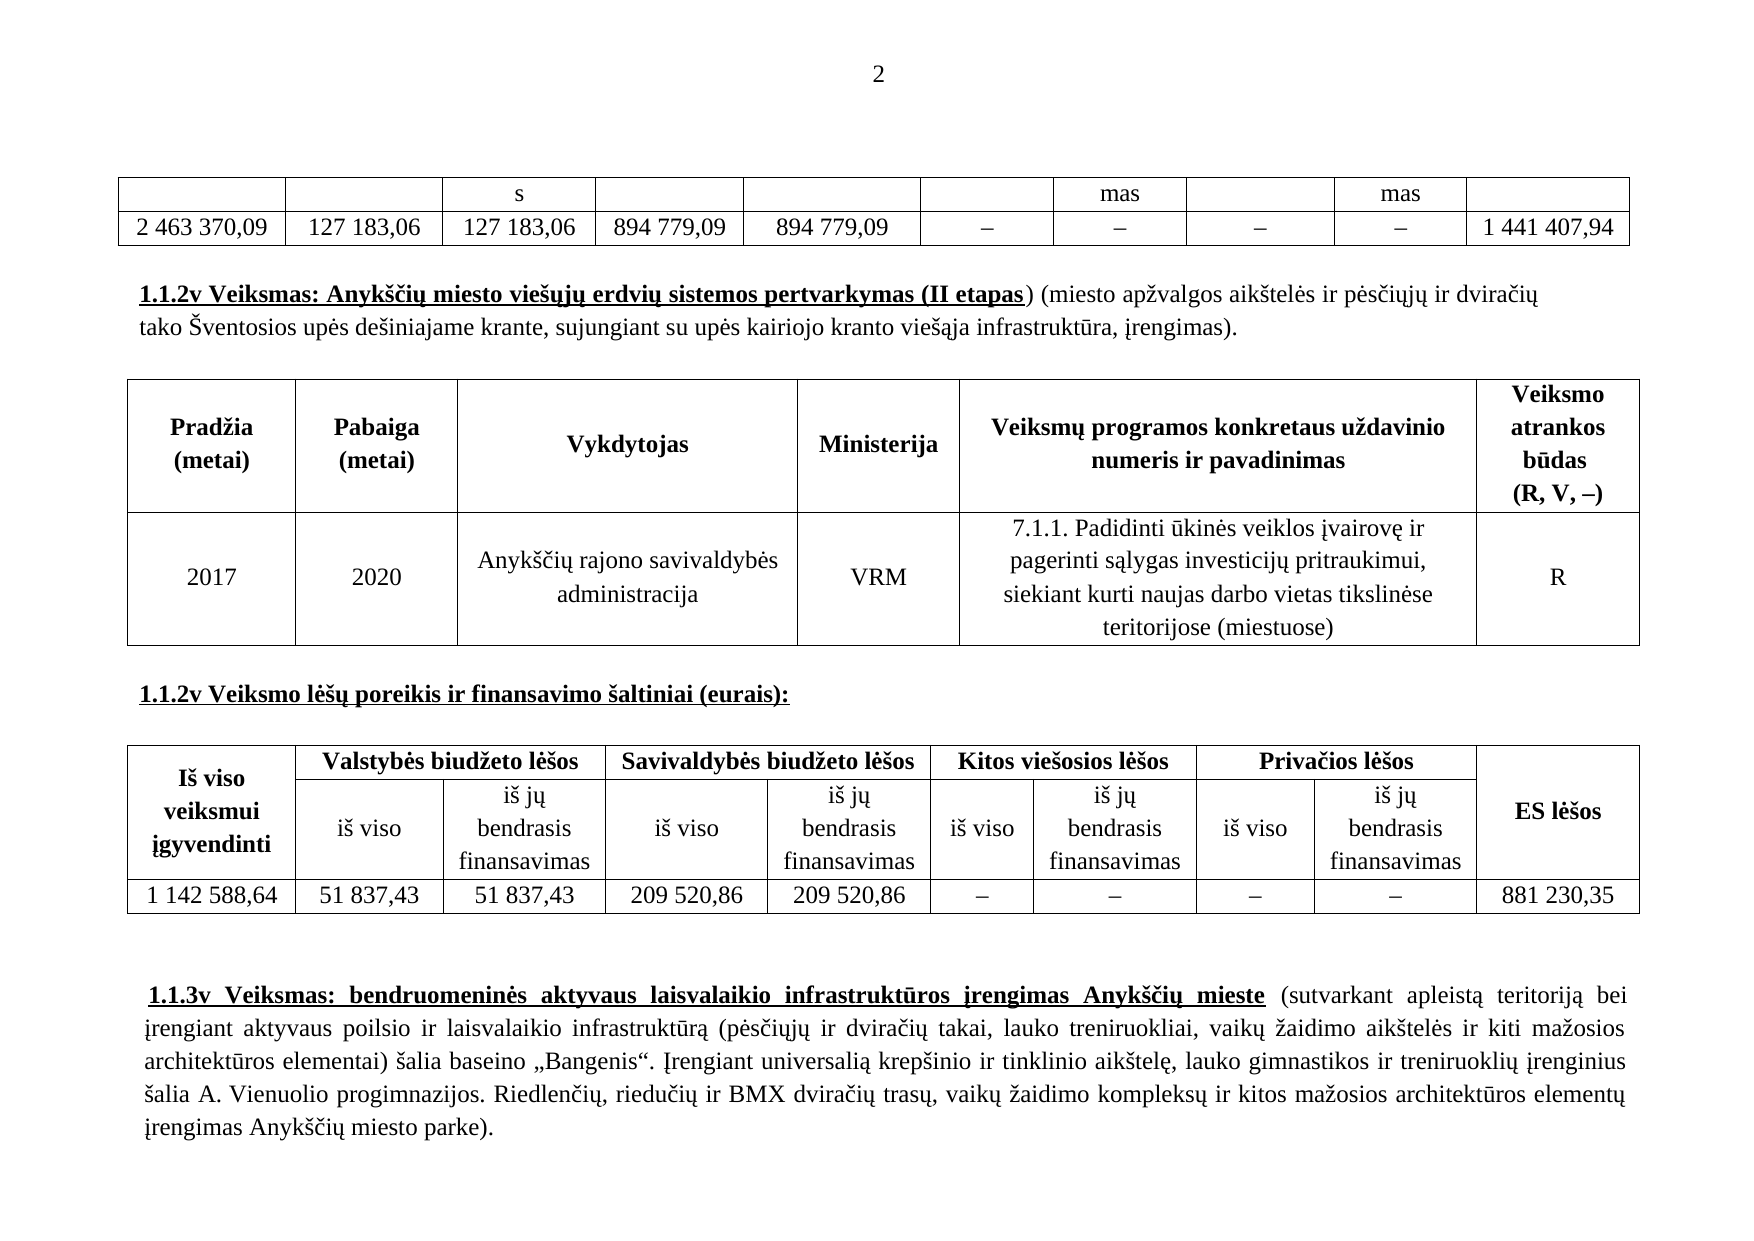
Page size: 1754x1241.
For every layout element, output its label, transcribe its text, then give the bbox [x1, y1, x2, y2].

table_cell – [1054, 212, 1186, 245]
table_cell mas [1335, 178, 1466, 211]
table_cell 1 441 407,94 [1467, 212, 1629, 245]
table_cell 7.1.1. Padidinti ūkinės veiklos įvairovę ir pagerinti sąlygas investicijų pritraukimui, siekiant kurti naujas darbo vietas tikslinėse teritorijose (miestuose) [960, 513, 1476, 645]
table_cell iš jų bendrasis finansavimas [1315, 780, 1476, 879]
table_cell 209 520,86 [768, 880, 930, 913]
table_cell 127 183,06 [286, 212, 442, 245]
table_cell 51 837,43 [296, 880, 443, 913]
table_header 1.1.2v Veiksmas: Anykščių miesto viešųjų erdvių sistemos pertvarkymas (II etapas) (miesto apžvalgos aikštelės ir pėsčiųjų ir dviračių tako Šventosios upės dešiniajame krante, sujungiant su upės kairiojo kranto viešąja infrastruktūra, įrengimas). [128, 279, 1550, 378]
table_cell – [1034, 880, 1196, 913]
table_header [1550, 279, 1639, 378]
table_cell iš viso [1197, 780, 1314, 879]
table_cell iš viso [296, 780, 443, 879]
table_cell Iš viso veiksmui įgyvendinti [128, 746, 295, 879]
table_cell VRM [798, 513, 959, 645]
table_cell Veiksmo atrankos būdas (R, V, –) [1477, 380, 1639, 512]
table_cell iš viso [606, 780, 767, 879]
table_cell iš viso [931, 780, 1033, 879]
table_cell 127 183,06 [443, 212, 595, 245]
table_cell Savivaldybės biudžeto lėšos [606, 746, 930, 779]
table_cell iš jų bendrasis finansavimas [1034, 780, 1196, 879]
table_cell Kitos viešosios lėšos [931, 746, 1196, 779]
table_cell Privačios lėšos [1197, 746, 1476, 779]
table_cell 51 837,43 [444, 880, 605, 913]
table_cell [1550, 646, 1639, 745]
table_cell [921, 178, 1053, 211]
table_cell 2020 [296, 513, 457, 645]
table_cell [286, 178, 442, 211]
table_cell [1467, 178, 1629, 211]
table_cell [1187, 178, 1334, 211]
table_cell Pabaiga (metai) [296, 380, 457, 512]
table_cell 894 779,09 [744, 212, 920, 245]
table_cell [119, 178, 285, 211]
table_cell ES lėšos [1477, 746, 1639, 879]
table_cell Vykdytojas [458, 380, 797, 512]
table_cell iš jų bendrasis finansavimas [768, 780, 930, 879]
table_cell Veiksmų programos konkretaus uždavinio numeris ir pavadinimas [960, 380, 1476, 512]
table_cell 894 779,09 [596, 212, 743, 245]
table_cell 1.1.2v Veiksmo lėšų poreikis ir finansavimo šaltiniai (eurais): [128, 646, 1550, 745]
table_cell – [921, 212, 1053, 245]
table_cell 209 520,86 [606, 880, 767, 913]
table_cell – [1187, 212, 1334, 245]
table_cell 881 230,35 [1477, 880, 1639, 913]
table_cell mas [1054, 178, 1186, 211]
table_header 1.1.3v Veiksmas: bendruomeninės aktyvaus laisvalaikio infrastruktūros įrengimas Anykščių mieste (sutvarkant apleistą teritoriją bei įrengiant aktyvaus poilsio ir laisvalaikio infrastruktūrą (pėsčiųjų ir dviračių takai, lauko treniruokliai, vaikų žaidimo aikštelės ir kiti mažosios architektūros elementai) šalia baseino „Bangenis“. Įrengiant universalią krepšinio ir tinklinio aikštelę, lauko gimnastikos ir treniruoklių įrenginius šalia A. Vienuolio progimnazijos. Riedlenčių, riedučių ir BMX dviračių trasų, vaikų žaidimo kompleksų ir kitos mažosios architektūros elementų įrengimas Anykščių miesto parke). [133, 980, 1639, 1145]
table_cell Pradžia (metai) [128, 380, 295, 512]
table_cell 2 463 370,09 [119, 212, 285, 245]
table_cell s [443, 178, 595, 211]
table_cell 1 142 588,64 [128, 880, 295, 913]
table_cell Ministerija [798, 380, 959, 512]
table_cell iš jų bendrasis finansavimas [444, 780, 605, 879]
table_cell – [1197, 880, 1314, 913]
table_cell [596, 178, 743, 211]
table_cell [744, 178, 920, 211]
table_cell – [1335, 212, 1466, 245]
table_cell – [931, 880, 1033, 913]
table_cell Anykščių rajono savivaldybės administracija [458, 513, 797, 645]
table_cell Valstybės biudžeto lėšos [296, 746, 605, 779]
table_cell 2017 [128, 513, 295, 645]
table_cell R [1477, 513, 1639, 645]
table_cell – [1315, 880, 1476, 913]
